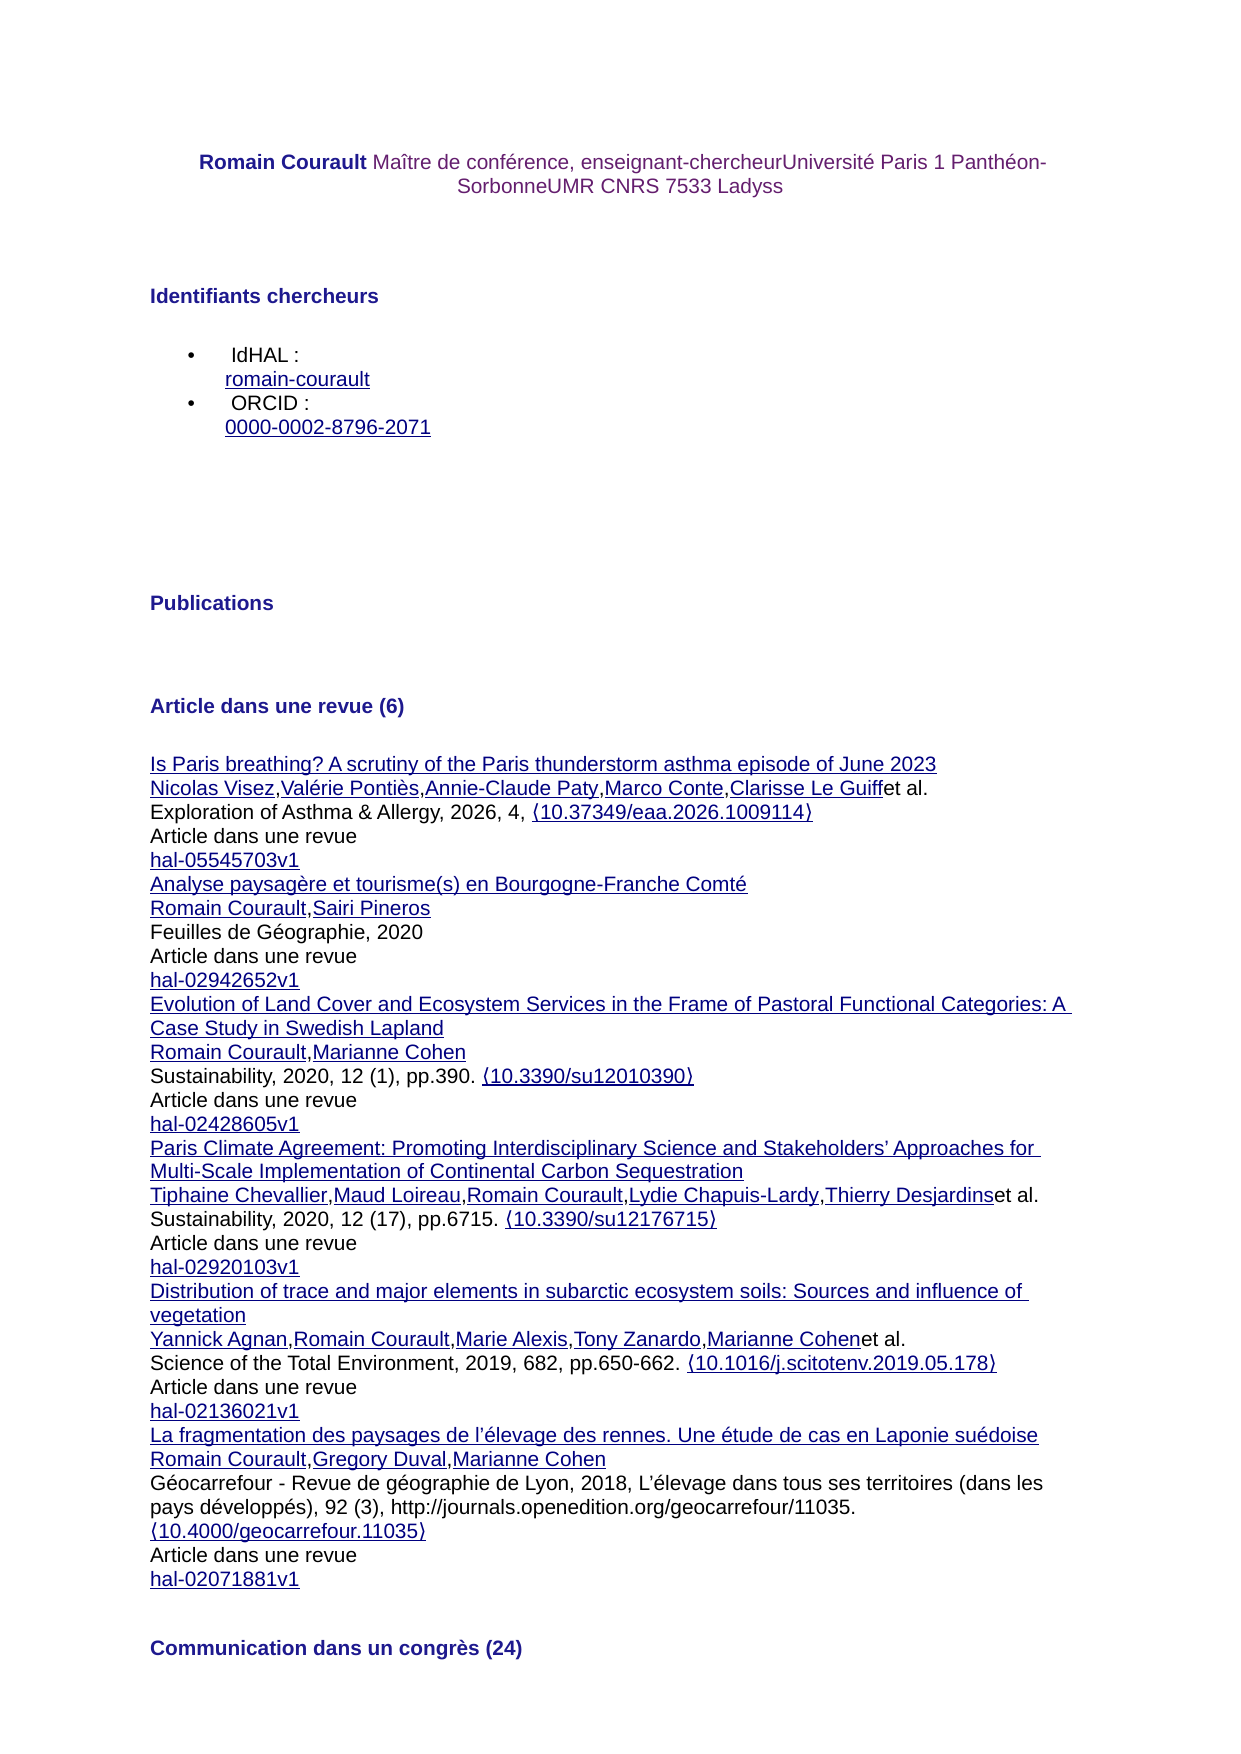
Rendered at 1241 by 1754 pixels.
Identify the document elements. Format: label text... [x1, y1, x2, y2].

subtitle Publications [150, 591, 1090, 614]
subtitle Communication dans un congrès (24) [150, 1635, 1090, 1659]
table_cell Distribution of trace and major elements in subarctic ecosystem soils: Sources and influence of vegetation Yannick Agnan,Romain Courault,Marie Alexis,Tony Zanardo,Marianne Cohenet al. Science of the Total Environment, 2019, 682, pp.650-662. ⟨10.1016/j.scitotenv.2019.05.178⟩ Article dans une revue hal-02136021v1 [150, 1279, 1090, 1423]
table_header Is Paris breathing? A scrutiny of the Paris thunderstorm asthma episode of June 2023 Nicolas Visez,Valérie Pontiès,Annie-Claude Paty,Marco Conte,Clarisse Le Guiffet al. Exploration of Asthma & Allergy, 2026, 4, ⟨10.37349/eaa.2026.1009114⟩ Article dans une revue hal-05545703v1 [150, 752, 1090, 872]
subtitle Romain Courault Maître de conférence, enseignant-chercheurUniversité Paris 1 Panthéon-SorbonneUMR CNRS 7533 Ladyss [150, 150, 1090, 198]
table_cell Paris Climate Agreement: Promoting Interdisciplinary Science and Stakeholders’ Approaches for Multi-Scale Implementation of Continental Carbon Sequestration Tiphaine Chevallier,Maud Loireau,Romain Courault,Lydie Chapuis-Lardy,Thierry Desjardinset al. Sustainability, 2020, 12 (17), pp.6715. ⟨10.3390/su12176715⟩ Article dans une revue hal-02920103v1 [150, 1135, 1090, 1279]
table_cell La fragmentation des paysages de l’élevage des rennes. Une étude de cas en Laponie suédoise Romain Courault,Gregory Duval,Marianne Cohen Géocarrefour - Revue de géographie de Lyon, 2018, L’élevage dans tous ses territoires (dans les pays développés), 92 (3), http://journals.openedition.org/geocarrefour/11035. ⟨10.4000/geocarrefour.11035⟩ Article dans une revue hal-02071881v1 [150, 1423, 1090, 1591]
list ORCID : [187, 391, 1090, 414]
subtitle Identifiants chercheurs [150, 284, 1090, 308]
table_cell Analyse paysagère et tourisme(s) en Bourgogne-Franche Comté Romain Courault,Sairi Pineros Feuilles de Géographie, 2020 Article dans une revue hal-02942652v1 [150, 872, 1090, 992]
table_cell Evolution of Land Cover and Ecosystem Services in the Frame of Pastoral Functional Categories: A Case Study in Swedish Lapland Romain Courault,Marianne Cohen Sustainability, 2020, 12 (1), pp.390. ⟨10.3390/su12010390⟩ Article dans une revue hal-02428605v1 [150, 992, 1090, 1135]
list 0000-0002-8796-2071 [187, 414, 1090, 438]
list IdHAL : [187, 343, 1090, 367]
list romain-courault [187, 367, 1090, 391]
subtitle Article dans une revue (6) [150, 694, 1090, 718]
